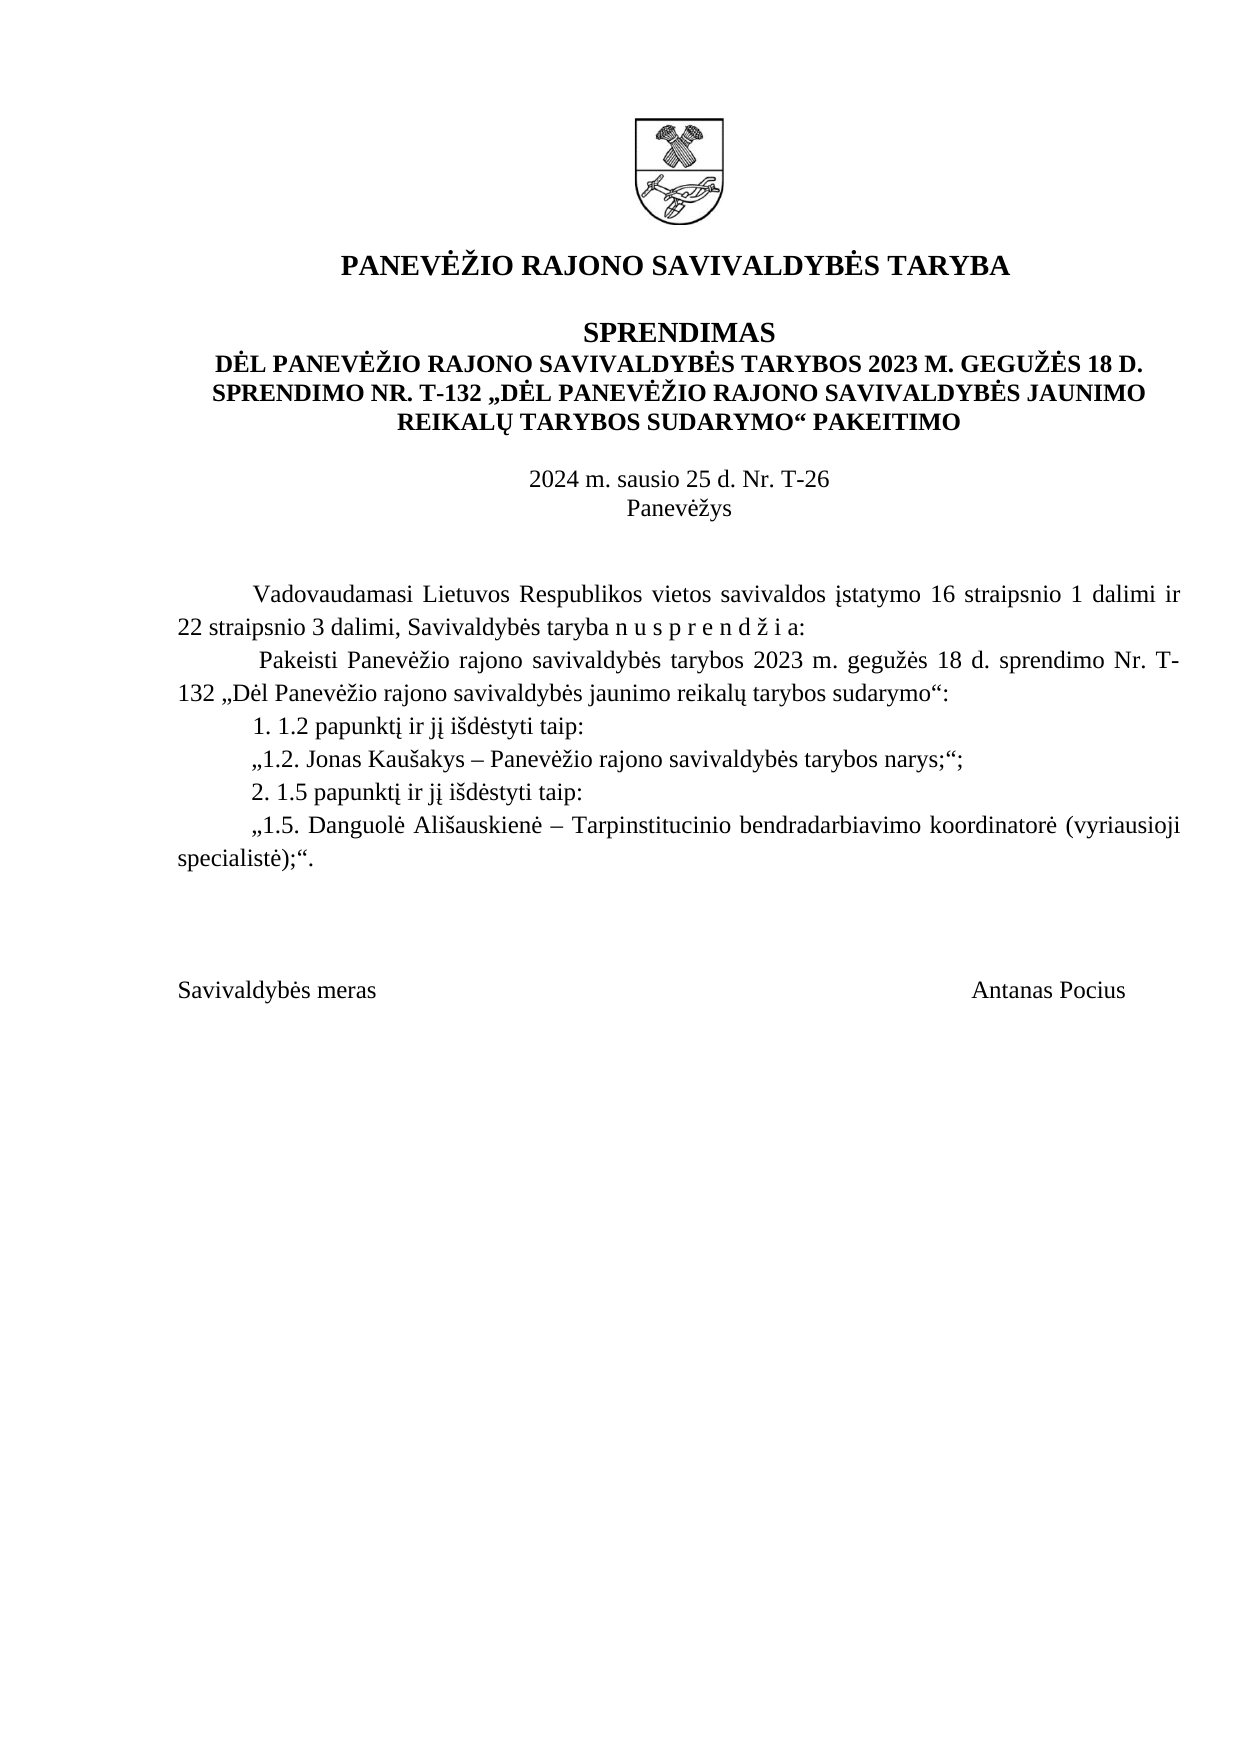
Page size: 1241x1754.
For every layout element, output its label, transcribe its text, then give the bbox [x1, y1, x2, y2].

text 2. 1.5 papunktį ir jį išdėstyti taip: [177, 777, 1181, 806]
text Savivaldybės meras Antanas Pocius [177, 975, 1181, 1004]
text „1.5. Danguolė Ališauskienė – Tarpinstitucinio bendradarbiavimo koordinatorė (vyriausioji specialistė);“. [177, 810, 1181, 872]
text Vadovaudamasi Lietuvos Respublikos vietos savivaldos įstatymo 16 straipsnio 1 dalimi ir 22 straipsnio 3 dalimi, Savivaldybės taryba n u s p r e n d ž i a: [177, 579, 1181, 641]
text Pakeisti Panevėžio rajono savivaldybės tarybos 2023 m. gegužės 18 d. sprendimo Nr. T-132 „Dėl Panevėžio rajono savivaldybės jaunimo reikalų tarybos sudarymo“: [177, 645, 1181, 707]
text 2024 m. sausio 25 d. Nr. T-26 [177, 464, 1181, 493]
text Panevėžys [177, 493, 1181, 522]
text SPRENDIMAS [177, 316, 1181, 349]
text DĖL PANEVĖŽIO RAJONO SAVIVALDYBĖS TARYBOS 2023 M. GEGUŽĖS 18 D. SPRENDIMO NR. T-132 „DĖL PANEVĖŽIO RAJONO SAVIVALDYBĖS JAUNIMO REIKALŲ TARYBOS SUDARYMO“ PAKEITIMO [177, 349, 1181, 435]
text PANEVĖŽIO RAJONO SAVIVALDYBĖS TARYBA [177, 248, 1181, 282]
text 1. 1.2 papunktį ir jį išdėstyti taip: [177, 711, 1181, 740]
text „1.2. Jonas Kaušakys – Panevėžio rajono savivaldybės tarybos narys;“; [177, 744, 1181, 773]
